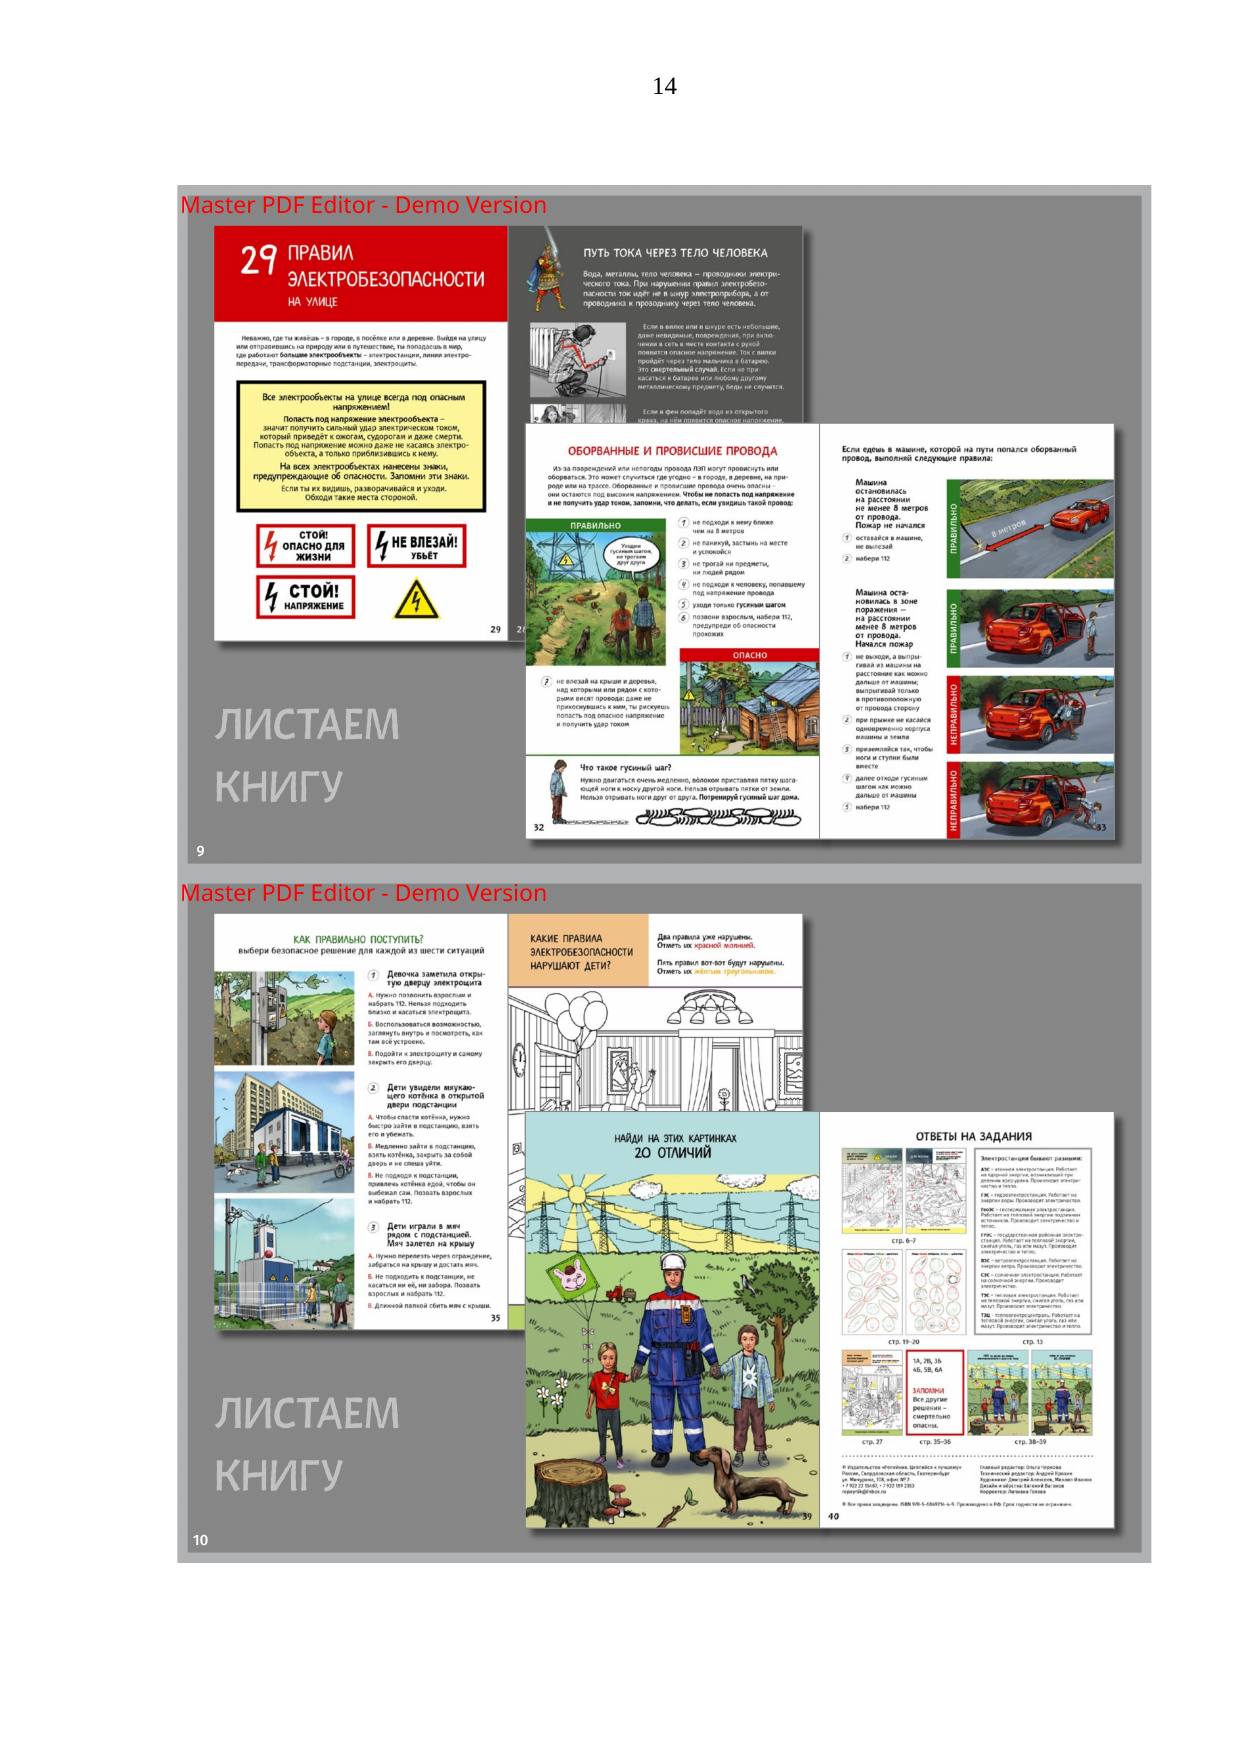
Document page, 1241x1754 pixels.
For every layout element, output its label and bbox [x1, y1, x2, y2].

picture [177, 185, 1152, 1563]
